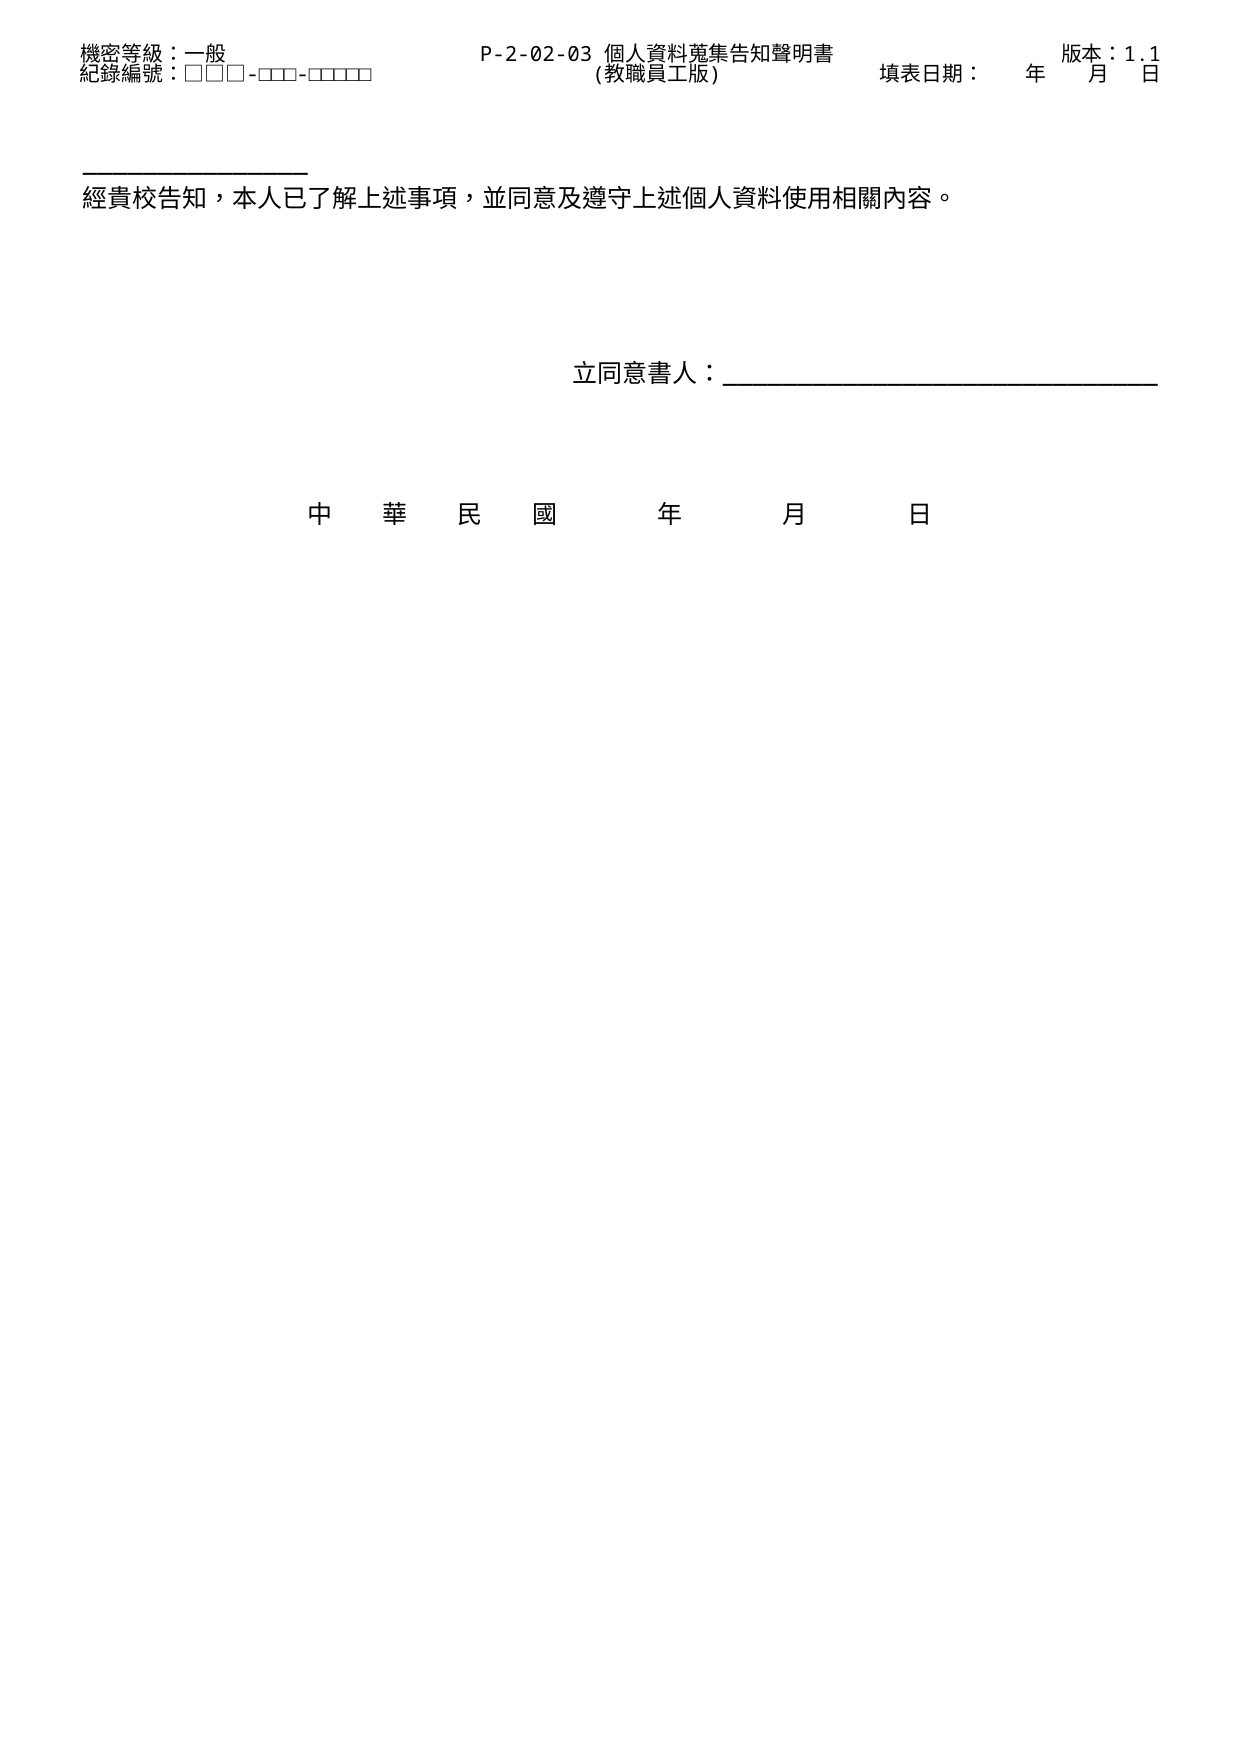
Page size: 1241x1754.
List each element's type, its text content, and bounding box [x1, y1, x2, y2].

table_header _______________ 經貴校告知，本人已了解上述事項，並同意及遵守上述個人資料使用相關內容。 立同意書人：__­­­___________________________ 中 華 民 國 年 月 日 [73, 135, 1167, 540]
